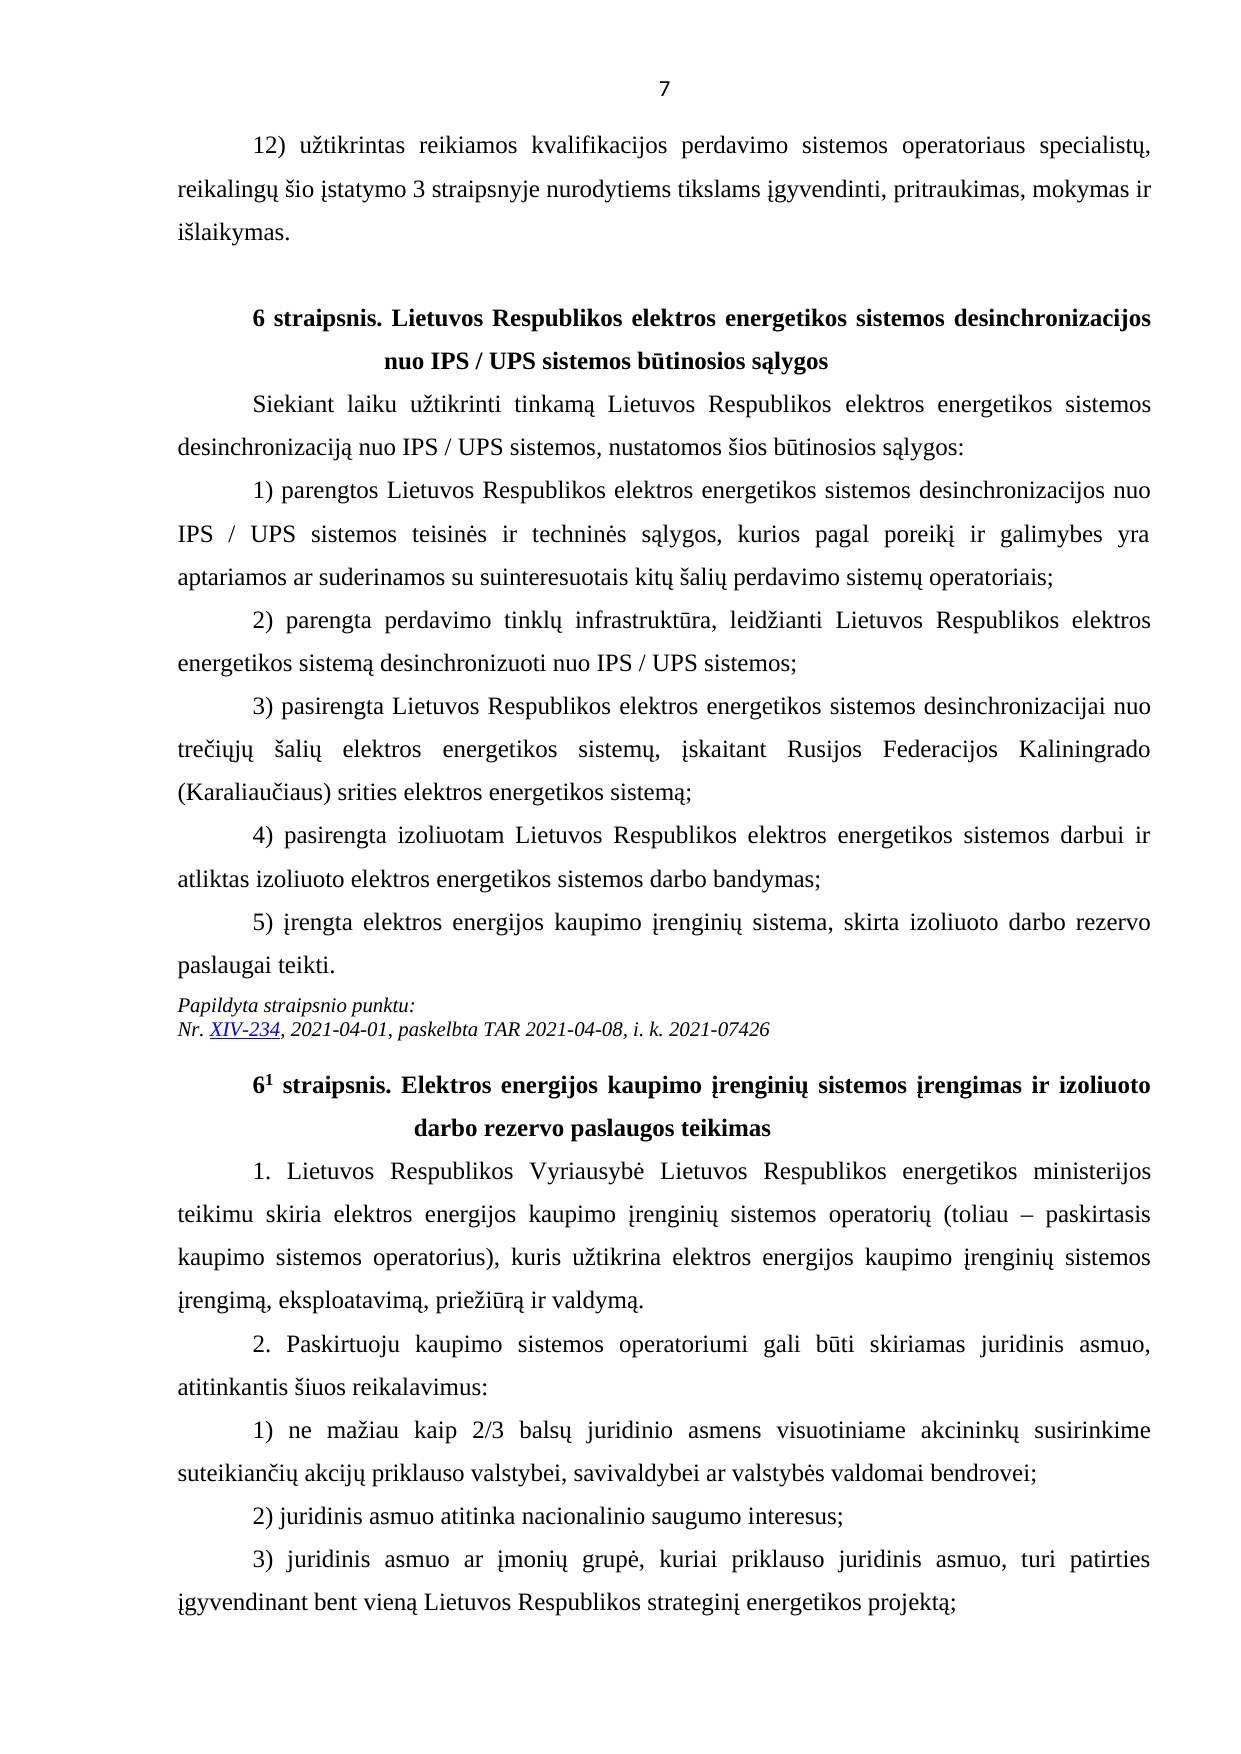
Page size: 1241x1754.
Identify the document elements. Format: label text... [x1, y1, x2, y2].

text 6 straipsnis. Lietuvos Respublikos elektros energetikos sistemos desinchronizacijos nuo IPS / UPS sistemos būtinosios sąlygos [252, 303, 1152, 375]
text 1) ne mažiau kaip 2/3 balsų juridinio asmens visuotiniame akcininkų susirinkime suteikiančių akcijų priklauso valstybei, savivaldybei ar valstybės valdomai bendrovei; [177, 1415, 1152, 1487]
text 61 straipsnis. Elektros energijos kaupimo įrenginių sistemos įrengimas ir izoliuoto darbo rezervo paslaugos teikimas [252, 1070, 1152, 1142]
text Siekiant laiku užtikrinti tinkamą Lietuvos Respublikos elektros energetikos sistemos desinchronizaciją nuo IPS / UPS sistemos, nustatomos šios būtinosios sąlygos: [177, 389, 1152, 461]
text Papildyta straipsnio punktu: [177, 993, 1152, 1017]
text 4) pasirengta izoliuotam Lietuvos Respublikos elektros energetikos sistemos darbui ir atliktas izoliuoto elektros energetikos sistemos darbo bandymas; [177, 821, 1152, 892]
text Nr. XIV-234, 2021-04-01, paskelbta TAR 2021-04-08, i. k. 2021-07426 [177, 1017, 1152, 1041]
text 3) juridinis asmuo ar įmonių grupė, kuriai priklauso juridinis asmuo, turi patirties įgyvendinant bent vieną Lietuvos Respublikos strateginį energetikos projektą; [177, 1544, 1152, 1616]
text 3) pasirengta Lietuvos Respublikos elektros energetikos sistemos desinchronizacijai nuo trečiųjų šalių elektros energetikos sistemų, įskaitant Rusijos Federacijos Kaliningrado (Karaliaučiaus) srities elektros energetikos sistemą; [177, 691, 1152, 806]
text 12) užtikrintas reikiamos kvalifikacijos perdavimo sistemos operatoriaus specialistų, reikalingų šio įstatymo 3 straipsnyje nurodytiems tikslams įgyvendinti, pritraukimas, mokymas ir išlaikymas. [177, 131, 1152, 246]
text 2) juridinis asmuo atitinka nacionalinio saugumo interesus; [177, 1501, 1152, 1530]
text 2. Paskirtuoju kaupimo sistemos operatoriumi gali būti skiriamas juridinis asmuo, atitinkantis šiuos reikalavimus: [177, 1329, 1152, 1401]
text 5) įrengta elektros energijos kaupimo įrenginių sistema, skirta izoliuoto darbo rezervo paslaugai teikti. [177, 907, 1152, 979]
text 1) parengtos Lietuvos Respublikos elektros energetikos sistemos desinchronizacijos nuo IPS / UPS sistemos teisinės ir techninės sąlygos, kurios pagal poreikį ir galimybes yra aptariamos ar suderinamos su suinteresuotais kitų šalių perdavimo sistemų operatoriais; [177, 476, 1152, 591]
text 2) parengta perdavimo tinklų infrastruktūra, leidžianti Lietuvos Respublikos elektros energetikos sistemą desinchronizuoti nuo IPS / UPS sistemos; [177, 605, 1152, 677]
text 1. Lietuvos Respublikos Vyriausybė Lietuvos Respublikos energetikos ministerijos teikimu skiria elektros energijos kaupimo įrenginių sistemos operatorių (toliau – paskirtasis kaupimo sistemos operatorius), kuris užtikrina elektros energijos kaupimo įrenginių sistemos įrengimą, eksploatavimą, priežiūrą ir valdymą. [177, 1156, 1152, 1314]
